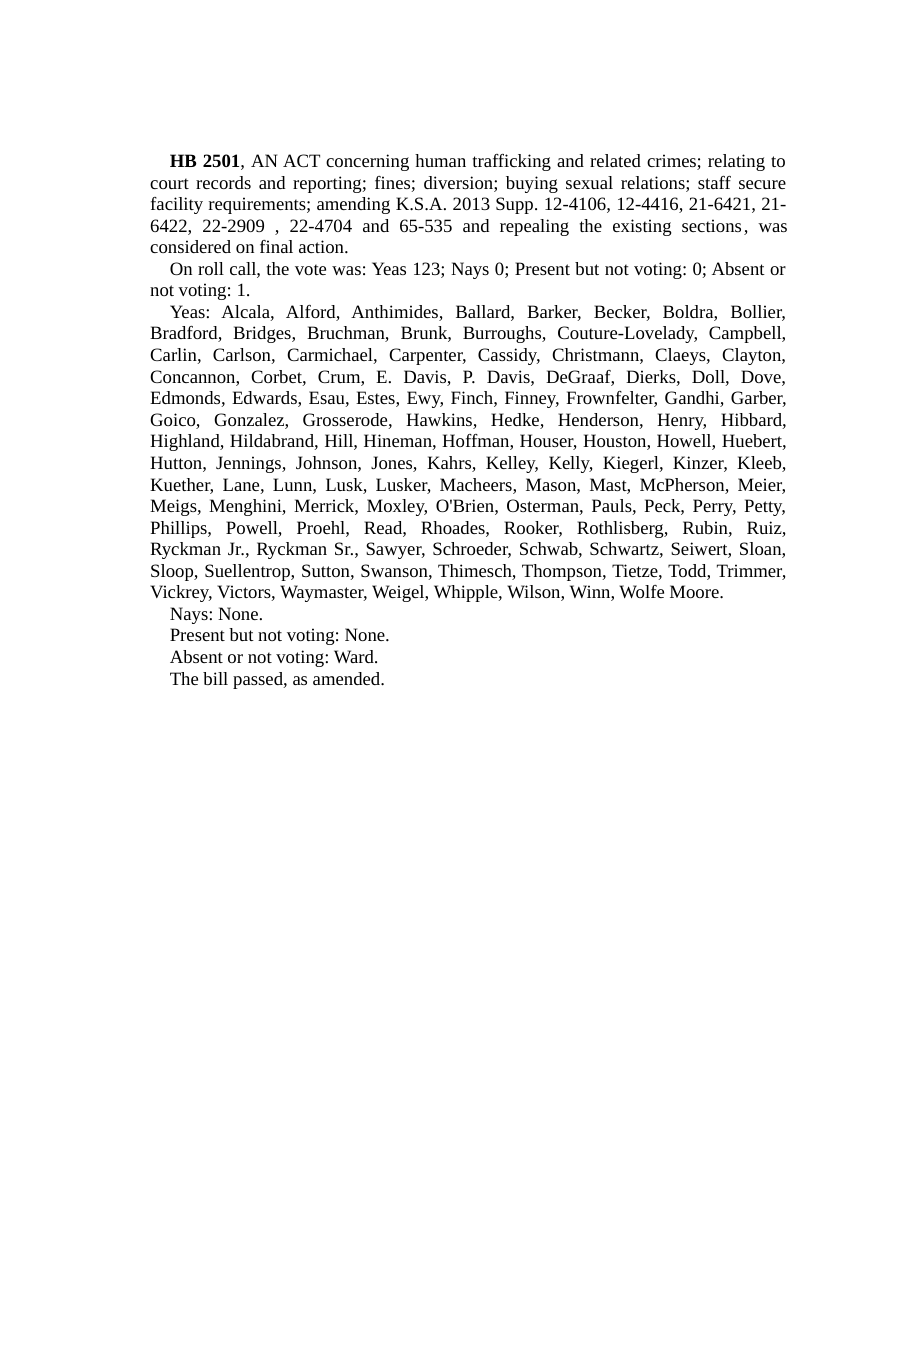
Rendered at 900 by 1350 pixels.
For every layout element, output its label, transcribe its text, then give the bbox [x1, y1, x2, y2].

text Nays: None. [150, 603, 787, 624]
text HB 2501, AN ACT concerning human trafficking and related crimes; relating to court records and reporting; fines; diversion; buying sexual relations; staff secure facility requirements; amending K.S.A. 2013 Supp. 12-4106, 12-4416, 21-6421, 21-6422, 22-2909 , 22-4704 and 65-535 and repealing the existing sections, was considered on final action. [150, 150, 787, 258]
text Present but not voting: None. [150, 624, 787, 646]
text Absent or not voting: Ward. [150, 646, 787, 667]
text The bill passed, as amended. [150, 667, 787, 689]
text On roll call, the vote was: Yeas 123; Nays 0; Present but not voting: 0; Absent or not voting: 1. [150, 258, 787, 301]
text Yeas: Alcala, Alford, Anthimides, Ballard, Barker, Becker, Boldra, Bollier, Bradford, Bridges, Bruchman, Brunk, Burroughs, Couture-Lovelady, Campbell, Carlin, Carlson, Carmichael, Carpenter, Cassidy, Christmann, Claeys, Clayton, Concannon, Corbet, Crum, E. Davis, P. Davis, DeGraaf, Dierks, Doll, Dove, Edmonds, Edwards, Esau, Estes, Ewy, Finch, Finney, Frownfelter, Gandhi, Garber, Goico, Gonzalez, Grosserode, Hawkins, Hedke, Henderson, Henry, Hibbard, Highland, Hildabrand, Hill, Hineman, Hoffman, Houser, Houston, Howell, Huebert, Hutton, Jennings, Johnson, Jones, Kahrs, Kelley, Kelly, Kiegerl, Kinzer, Kleeb, Kuether, Lane, Lunn, Lusk, Lusker, Macheers, Mason, Mast, McPherson, Meier, Meigs, Menghini, Merrick, Moxley, O'Brien, Osterman, Pauls, Peck, Perry, Petty, Phillips, Powell, Proehl, Read, Rhoades, Rooker, Rothlisberg, Rubin, Ruiz, Ryckman Jr., Ryckman Sr., Sawyer, Schroeder, Schwab, Schwartz, Seiwert, Sloan, Sloop, Suellentrop, Sutton, Swanson, Thimesch, Thompson, Tietze, Todd, Trimmer, Vickrey, Victors, Waymaster, Weigel, Whipple, Wilson, Winn, Wolfe Moore. [150, 301, 787, 603]
